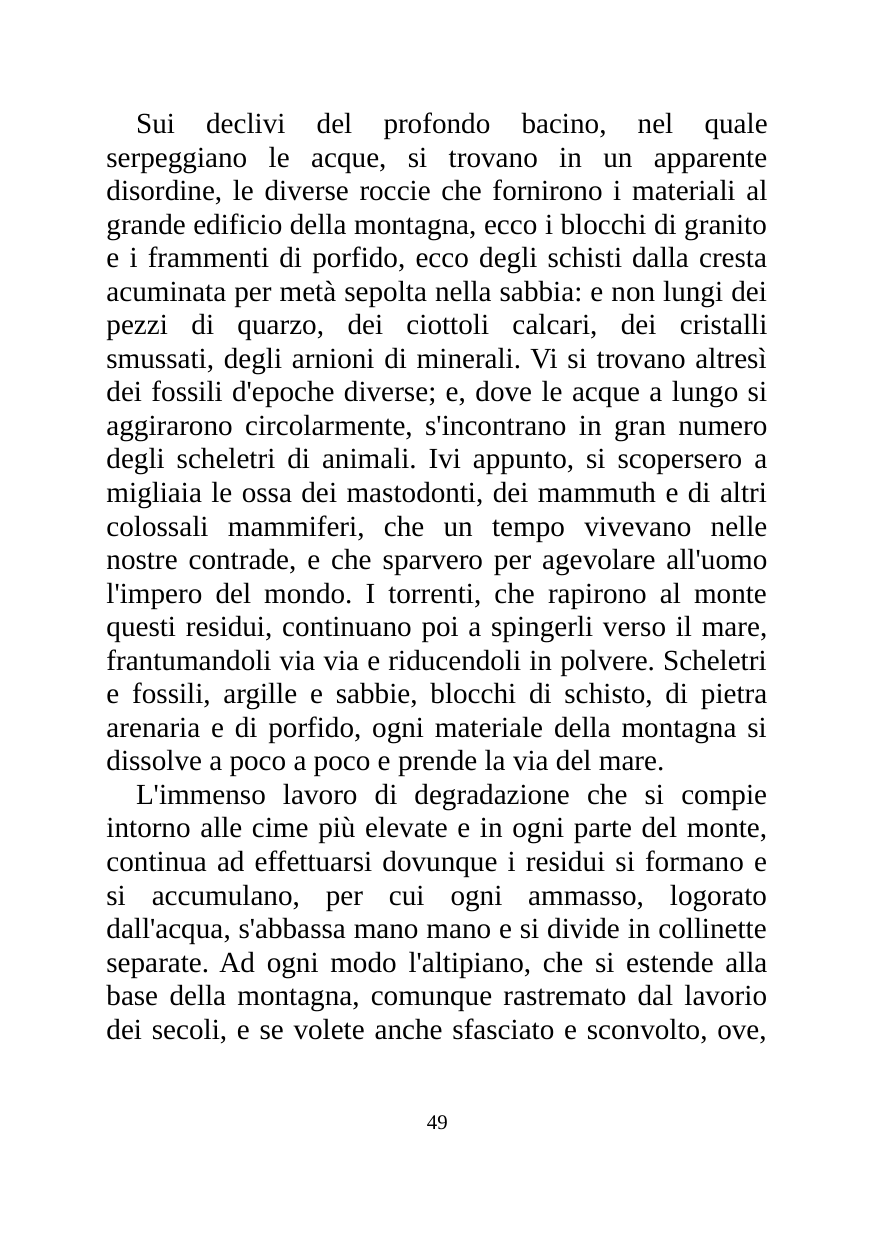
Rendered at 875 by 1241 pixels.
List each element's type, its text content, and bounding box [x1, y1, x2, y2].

text L'immenso lavoro di degradazione che si compie intorno alle cime più elevate e in ogni parte del monte, continua ad effettuarsi dovunque i residui si formano e si accumulano, per cui ogni ammasso, logorato dall'acqua, s'abbassa mano mano e si divide in collinette separate. Ad ogni modo l'altipiano, che si estende alla base della montagna, comunque rastremato dal lavorio dei secoli, e se volete anche sfasciato e sconvolto, ove, [106, 777, 768, 1045]
text Sui declivi del profondo bacino, nel quale serpeggiano le acque, si trovano in un apparente disordine, le diverse roccie che fornirono i materiali al grande edificio della montagna, ecco i blocchi di granito e i frammenti di porfido, ecco degli schisti dalla cresta acuminata per metà sepolta nella sabbia: e non lungi dei pezzi di quarzo, dei ciottoli calcari, dei cristalli smussati, degli arnioni di minerali. Vi si trovano altresì dei fossili d'epoche diverse; e, dove le acque a lungo si aggirarono circolarmente, s'incontrano in gran numero degli scheletri di animali. Ivi appunto, si scopersero a migliaia le ossa dei mastodonti, dei mammuth e di altri colossali mammiferi, che un tempo vivevano nelle nostre contrade, e che sparvero per agevolare all'uomo l'impero del mondo. I torrenti, che rapirono al monte questi residui, continuano poi a spingerli verso il mare, frantumandoli via via e riducendoli in polvere. Scheletri e fossili, argille e sabbie, blocchi di schisto, di pietra arenaria e di porfido, ogni materiale della montagna si dissolve a poco a poco e prende la via del mare. [106, 106, 768, 777]
